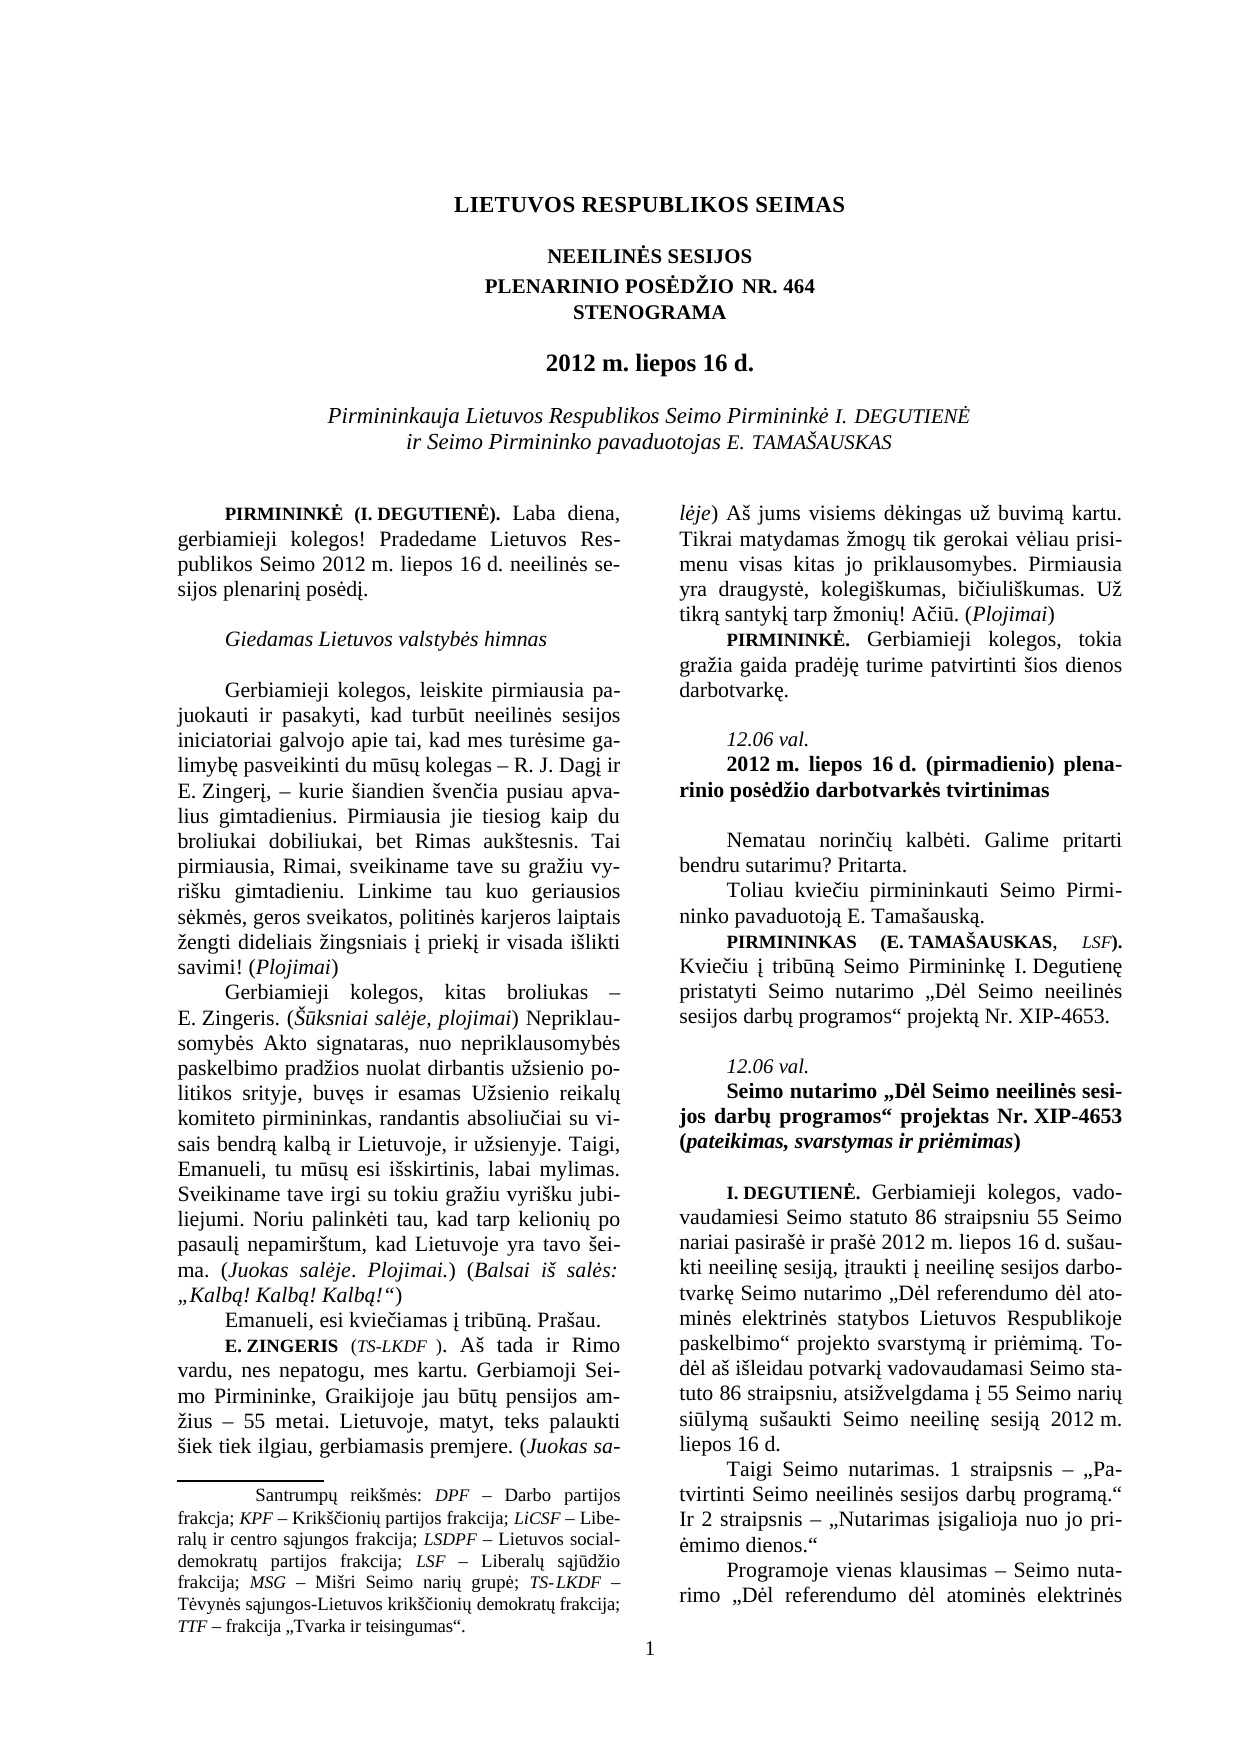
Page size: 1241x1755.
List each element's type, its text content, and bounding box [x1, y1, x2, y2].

text PIRMININKĖ (I. DEGUTIENĖ). La­ba die­na, ger­bia­mie­ji ko­le­gos! Pra­de­da­me Lie­tu­vos Res­pub­li­kos Sei­mo 2012 m. lie­pos 16 d. ne­ei­li­nės se­si­jos ple­na­ri­nį po­sė­dį. [177, 500, 620, 601]
title LIETUVOS RESPUBLIKOS SEIMAS [177, 191, 1122, 217]
text PIRMININKĖ. Ger­bia­mie­ji ko­le­gos, to­kia gra­žia gai­da pra­dė­ję tu­ri­me pa­tvir­tin­ti šios die­nos dar­bo­tvarkę. [679, 626, 1122, 702]
text Sei­mo nu­ta­ri­mo „Dėl Sei­mo ne­ei­li­nės se­si­jos dar­bų pro­gra­mos“ pro­jek­tas Nr. XIP-4653 (pa­tei­ki­mas, svars­ty­mas ir pri­ėmi­mas) [679, 1078, 1122, 1153]
text Ger­bia­mie­ji ko­le­gos, leis­ki­te pir­miau­sia pa­juo­kau­ti ir pa­sa­ky­ti, kad tur­būt ne­ei­li­nės se­si­jos ini­cia­to­riai gal­vo­jo apie tai, kad mes tu­rė­si­me ga­li­my­bę pa­svei­kin­ti du mū­sų ko­le­gas – R. J. Da­gį ir E. Zin­ge­rį, – ku­rie šian­dien šven­čia pu­siau ap­va­lius gim­ta­die­nius. Pir­miau­sia jie tie­siog kaip du bro­liu­kai do­bi­liu­kai, bet Ri­mas aukš­tes­nis. Tai pir­miau­sia, Ri­mai, svei­ki­na­me ta­ve su gra­žiu vy­riš­ku gim­ta­die­niu. Lin­ki­me tau kuo ge­riau­sios sėk­mės, ge­ros svei­ka­tos, po­li­ti­nės kar­je­ros laip­tais ženg­ti di­de­liais žings­niais į prie­kį ir vi­sa­da iš­lik­ti sa­vi­mi! (Plo­ji­mai) [177, 677, 620, 979]
text Gie­da­mas Lie­tu­vos vals­ty­bės him­nas [177, 626, 620, 652]
text E. ZINGERIS (TS-LKDF). Aš ta­da ir Ri­mo var­du, nes ne­pa­to­gu, mes kar­tu. Ger­bia­mo­ji Sei­mo Pir­mi­nin­ke, Grai­ki­jo­je jau bū­tų pen­si­jos am­žius – 55 me­tai. Lie­tu­vo­je, ma­tyt, teks pa­lauk­ti šiek tiek il­giau, ger­bia­ma­sis prem­je­re. (Juo­kas sa­ [177, 1332, 620, 1458]
text 2012 m. lie­pos 16 d. (pir­ma­die­nio) ple­na­ri­nio po­sė­džio dar­bo­tvarkės tvir­ti­ni­mas [679, 751, 1122, 802]
text Ger­bia­mie­ji ko­le­gos, ki­tas bro­liu­kas – E. Zin­ge­ris. (Šūks­niai sa­lė­je, plo­ji­mai) Ne­pri­klau­so­my­bės Ak­to sig­na­ta­ras, nuo ne­pri­klau­so­my­bės pa­skel­bi­mo pra­džios nuo­lat dir­ban­tis už­sie­nio po­li­ti­kos sri­ty­je, bu­vęs ir esa­mas Už­sie­nio rei­ka­lų ko­mi­te­to pir­mi­nin­kas, ran­dan­tis ab­so­liu­čiai su vi­sais ben­drą kal­bą ir Lie­tu­vo­je, ir už­sie­ny­je. Tai­gi, Ema­nu­e­li, tu mū­sų esi iš­skir­ti­nis, la­bai my­li­mas. Svei­ki­na­me ta­ve ir­gi su to­kiu gra­žiu vy­riš­ku ju­bi­lie­ju­mi. No­riu pa­lin­kė­ti tau, kad tarp ke­lio­nių po pa­sau­lį ne­pa­mirš­tum, kad Lie­tu­vo­je yra ta­vo šei­ma. (Juo­kas sa­lė­je. Plo­ji­mai.) (Bal­sai iš sa­lės: „Kal­bą! Kal­bą! Kal­bą!“) [177, 979, 620, 1307]
text To­liau kvie­čiu pir­mi­nin­kau­ti Sei­mo Pir­mi­nin­ko pa­va­duo­to­ją E. Ta­ma­šaus­ką. [679, 877, 1122, 928]
text I. DEGUTIENĖ. Ger­bia­mie­ji ko­le­gos, va­do­vau­da­mie­si Sei­mo sta­tu­to 86 straips­niu 55 Sei­mo na­riai pa­si­ra­šė ir pra­šė 2012 m. lie­pos 16 d. su­šau­k­ti ne­ei­li­nę se­si­ją, įtrau­kti į ne­ei­li­nę se­si­jos dar­bo­tvarkę Sei­mo nu­ta­ri­mo „Dėl re­fe­ren­du­mo dėl ato­mi­nės elek­tri­nės sta­ty­bos Lie­tu­vos Res­pub­li­ko­je pa­skel­bi­mo“ pro­jek­to svars­ty­mą ir pri­ėmi­mą. To­dėl aš iš­lei­dau po­tvar­kį va­do­vau­da­ma­si Sei­mo sta­tu­to 86 straips­niu, at­si­žvelg­da­ma į 55 Sei­mo na­rių siū­ly­mą su­šauk­ti Sei­mo ne­ei­li­nę se­si­ją 2012 m. lie­pos 16 d. [679, 1179, 1122, 1456]
text Pirmininkauja Lietuvos Respublikos Seimo Pirmininkė I. DEGUTIENĖ ir Seimo Pirmininko pavaduotojas E. TAMAŠAUSKAS [177, 402, 1122, 455]
text Santrumpų reikšmės: DPF – Darbo partij­os frakcja; KPF – Krikščionių partijos frakcija; LiCSF – Li­be­ra­lų ir cen­tro są­jun­gos frakcija; LSDPF – Lietuvos social­demokratų partijos frakcija; LSF – Liberalų sąjūdžio frakcija; MSG – Mišri Seimo narių grupė; TS‑LKDF – Tėvynės sąjungos-Lietuvos krikščionių demokratų frakcija; TTF – frakcija „Tvarka ir teisingumas“. [177, 1481, 620, 1636]
text PIRMININKAS (E. TAMAŠAUSKAS, LSF). Kvie­čiu į tri­bū­ną Sei­mo Pir­mi­nin­kę I. De­gu­tie­nę pri­sta­ty­ti Sei­mo nu­ta­ri­mo „Dėl Sei­mo ne­ei­li­nės se­si­jos dar­bų pro­gra­mos“ pro­jek­tą Nr. XIP-4653. [679, 928, 1122, 1029]
title NEEILINĖS SESIJOS [177, 243, 1122, 268]
text 12.06 val. [726, 1054, 1122, 1078]
text Pro­gra­mo­je vie­nas klau­si­mas – Sei­mo nu­ta­ri­mo „Dėl re­fe­ren­du­mo dėl ato­mi­nės elek­tri­nės [679, 1557, 1122, 1607]
text 2012 m. liepos 16 d. [177, 348, 1122, 377]
text Ema­nu­e­li, esi kvie­čia­mas į tri­bū­ną. Pra­šau. [177, 1307, 620, 1332]
text lė­je) Aš jums vi­siems dė­kin­gas už bu­vi­mą kar­tu. Tik­rai ma­ty­da­mas žmo­gų tik ge­ro­kai vė­liau pri­si­me­nu vi­sas ki­tas jo pri­klau­so­my­bes. Pir­miau­sia yra drau­gys­tė, ko­le­giš­ku­mas, bi­čiu­liš­ku­mas. Už tik­rą san­ty­kį tarp žmo­nių! Ačiū. (Plo­ji­mai) [679, 500, 1122, 626]
text Tai­gi Sei­mo nu­ta­ri­mas. 1 straips­nis – „Pa­tvir­tin­ti Sei­mo ne­ei­li­nės se­si­jos dar­bų pro­gra­mą.“ Ir 2 straips­nis – „Nu­ta­ri­mas įsi­ga­lio­ja nuo jo pri­ėmi­mo die­nos.“ [679, 1456, 1122, 1557]
text Ne­ma­tau no­rin­čių kal­bė­ti. Ga­li­me pri­tar­ti ben­dru su­ta­ri­mu? Pri­tar­ta. [679, 827, 1122, 877]
title STENOGRAMA [177, 300, 1122, 324]
title plenarinio posėdžio NR. 464 [177, 268, 1122, 300]
text 12.06 val. [726, 727, 1122, 751]
